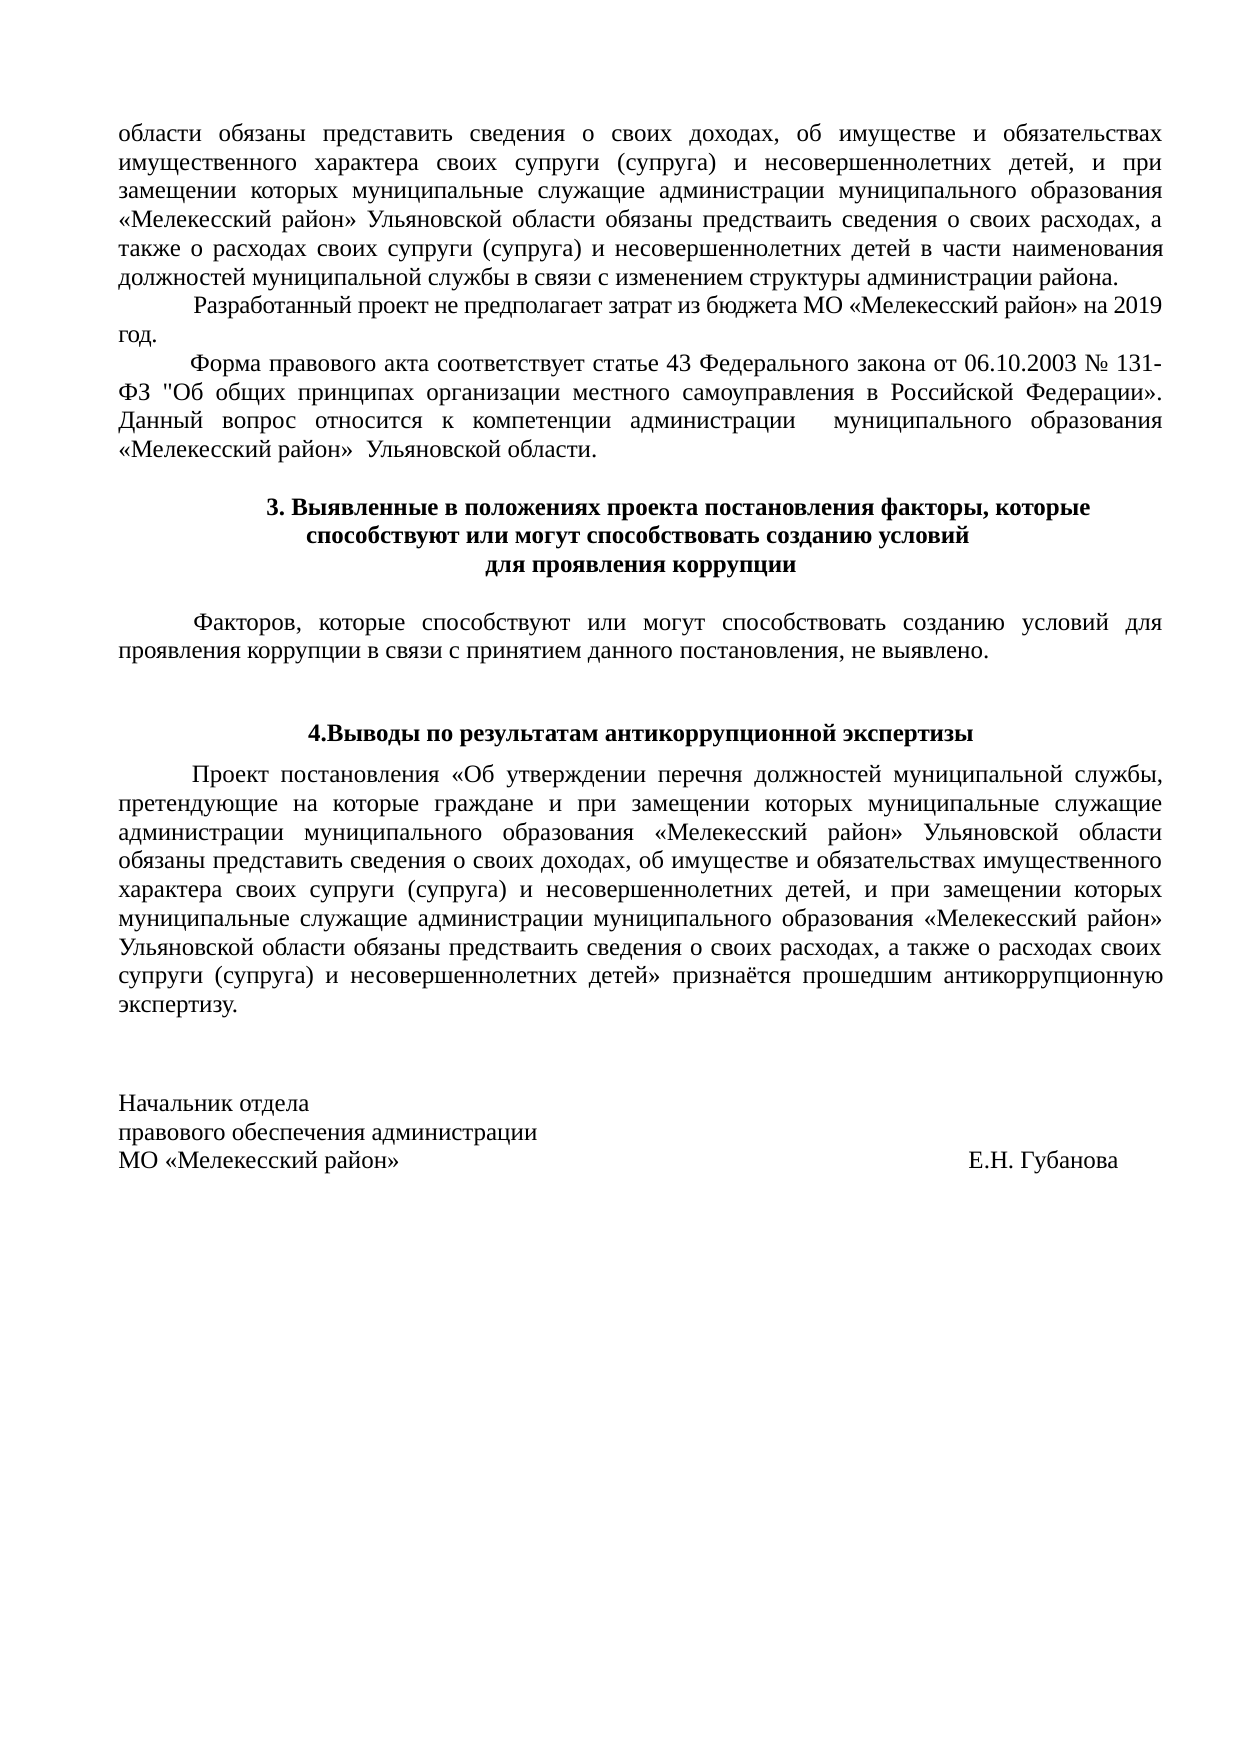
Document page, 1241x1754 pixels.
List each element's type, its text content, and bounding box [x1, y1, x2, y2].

text 3. Выявленные в положениях проекта постановления факторы, которые способствуют или могут способствовать созданию условий [118, 492, 1163, 549]
text Разработанный проект не предполагает затрат из бюджета МО «Мелекесский район» на 2019 год. [118, 291, 1163, 348]
text Форма правового акта соответствует статье 43 Федерального закона от 06.10.2003 № 131-ФЗ "Об общих принципах организации местного самоуправления в Российской Федерации». Данный вопрос относится к компетенции администрации муниципального образования «Мелекесский район» Ульяновской области. [118, 348, 1163, 463]
text правового обеспечения администрации [118, 1117, 1163, 1146]
text для проявления коррупции [118, 549, 1163, 578]
text Начальник отдела [118, 1088, 1163, 1117]
text Факторов, которые способствуют или могут способствовать созданию условий для проявления коррупции в связи с принятием данного постановления, не выявлено. [118, 607, 1163, 664]
text области обязаны представить сведения о своих доходах, об имуществе и обязательствах имущественного характера своих супруги (супруга) и несовершеннолетних детей, и при замещении которых муниципальные служащие администрации муниципального образования «Мелекесский район» Ульяновской области обязаны предстваить сведения о своих расходах, а также о расходах своих супруги (супруга) и несовершеннолетних детей в части наименования должностей муниципальной службы в связи с изменением структуры администрации района. [118, 118, 1163, 291]
text 4.Выводы по результатам антикоррупционной экспертизы [118, 718, 1163, 747]
text МО «Мелекесский район» Е.Н. Губанова [118, 1146, 1163, 1174]
text Проект постановления «Об утверждении перечня должностей муниципальной службы, претендующие на которые граждане и при замещении которых муниципальные служащие администрации муниципального образования «Мелекесский район» Ульяновской области обязаны представить сведения о своих доходах, об имуществе и обязательствах имущественного характера своих супруги (супруга) и несовершеннолетних детей, и при замещении которых муниципальные служащие администрации муниципального образования «Мелекесский район» Ульяновской области обязаны предстваить сведения о своих расходах, а также о расходах своих супруги (супруга) и несовершеннолетних детей» признаётся прошедшим антикоррупционную экспертизу. [118, 759, 1163, 1018]
